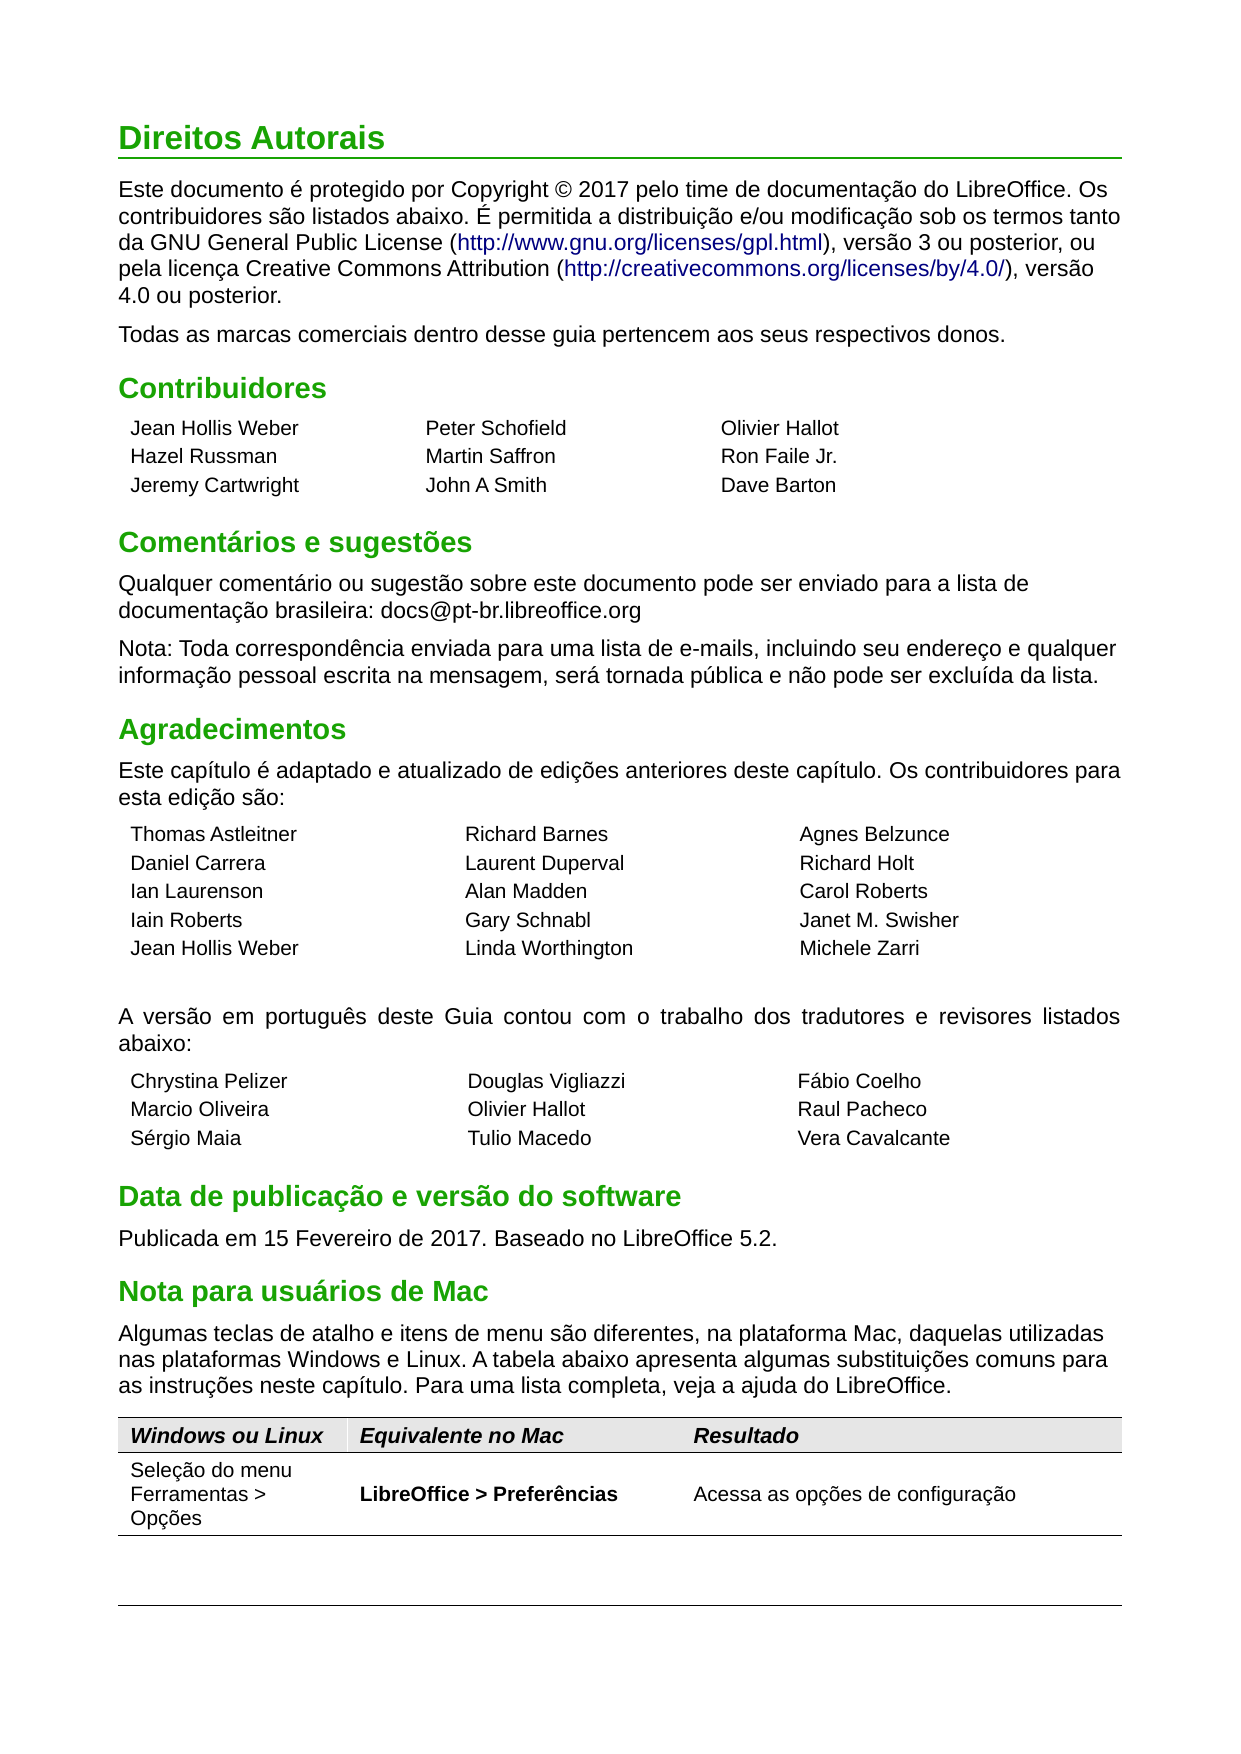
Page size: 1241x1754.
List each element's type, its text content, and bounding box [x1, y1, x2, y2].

table_cell Olivier Hallot [455, 1097, 786, 1125]
table_header Richard Barnes [453, 822, 787, 851]
table_cell LibreOffice > Preferências [348, 1453, 681, 1535]
table_header Jean Hollis Weber [118, 416, 413, 444]
table_header Olivier Hallot [709, 416, 1122, 444]
table_cell Carol Roberts [788, 879, 1122, 908]
table_cell Daniel Carrera [118, 851, 453, 879]
table_cell Richard Holt [788, 851, 1122, 879]
table_header Agnes Belzunce [788, 822, 1122, 851]
table_cell Tulio Macedo [455, 1125, 786, 1156]
table_cell Iain Roberts [118, 908, 453, 936]
table_header Thomas Astleitner [118, 822, 453, 851]
table_cell Ian Laurenson [118, 879, 453, 908]
subtitle Nota para usuários de Mac [118, 1274, 1122, 1308]
table_cell Vera Cavalcante [786, 1125, 1123, 1156]
table_cell Jeremy Cartwright [118, 473, 413, 501]
table_header Chrystina Pelizer [118, 1069, 455, 1097]
table_cell Linda Worthington [453, 936, 787, 964]
text Qualquer comentário ou sugestão sobre este documento pode ser enviado para a lista de documentação brasileira: docs@pt-br.libreoffice.org [118, 570, 1122, 623]
table_cell Laurent Duperval [453, 851, 787, 879]
table_cell Seleção do menu Ferramentas > Opções [118, 1453, 347, 1535]
table_header Equivalente no Mac [348, 1418, 681, 1452]
table_cell Marcio Oliveira [118, 1097, 455, 1125]
text Este documento é protegido por Copyright © 2017 pelo time de documentação do LibreOffice. Os contribuidores são listados abaixo. É permitida a distribuição e/ou modificação sob os termos tanto da GNU General Public License (http://www.gnu.org/licenses/gpl.html), versão 3 ou posterior, ou pela licença Creative Commons Attribution (http://creativecommons.org/licenses/by/4.0/), versão 4.0 ou posterior. [118, 176, 1122, 308]
table_cell Michele Zarri [788, 936, 1122, 964]
table_cell Raul Pacheco [786, 1097, 1123, 1125]
table_cell Sérgio Maia [118, 1125, 455, 1156]
table_cell Hazel Russman [118, 444, 413, 473]
table_header Douglas Vigliazzi [455, 1069, 786, 1097]
table_cell Alan Madden [453, 879, 787, 908]
table_cell Jean Hollis Weber [118, 936, 453, 964]
text A versão em português deste Guia contou com o trabalho dos tradutores e revisores listados abaixo: [118, 1003, 1122, 1056]
table_cell Gary Schnabl [453, 908, 787, 936]
table_header Fábio Coelho [786, 1069, 1123, 1097]
table_header Resultado [681, 1418, 1122, 1452]
subtitle Agradecimentos [118, 712, 1122, 745]
text Nota: Toda correspondência enviada para uma lista de e-mails, incluindo seu endereço e qualquer informação pessoal escrita na mensagem, será tornada pública e não pode ser excluída da lista. [118, 635, 1122, 688]
table_cell Janet M. Swisher [788, 908, 1122, 936]
text Este capítulo é adaptado e atualizado de edições anteriores deste capítulo. Os contribuidores para esta edição são: [118, 757, 1122, 810]
text Publicada em 15 Fevereiro de 2017. Baseado no LibreOffice 5.2. [118, 1224, 1122, 1251]
table_cell Acessa as opções de configuração [681, 1453, 1122, 1535]
table_cell Dave Barton [709, 473, 1122, 501]
subtitle Data de publicação e versão do software [118, 1179, 1122, 1213]
text Todas as marcas comerciais dentro desse guia pertencem aos seus respectivos donos. [118, 321, 1122, 347]
text Algumas teclas de atalho e itens de menu são diferentes, na plataforma Mac, daquelas utilizadas nas plataformas Windows e Linux. A tabela abaixo apresenta algumas substituições comuns para as instruções neste capítulo. Para uma lista completa, veja a ajuda do LibreOffice. [118, 1320, 1122, 1399]
table_cell John A Smith [414, 473, 709, 501]
table_cell Ron Faile Jr. [709, 444, 1122, 473]
table_header Windows ou Linux [118, 1418, 347, 1452]
subtitle Comentários e sugestões [118, 525, 1122, 558]
table_header Peter Schofield [414, 416, 709, 444]
subtitle Direitos Autorais [118, 118, 1122, 157]
subtitle Contribuidores [118, 371, 1122, 404]
table_cell Martin Saffron [414, 444, 709, 473]
